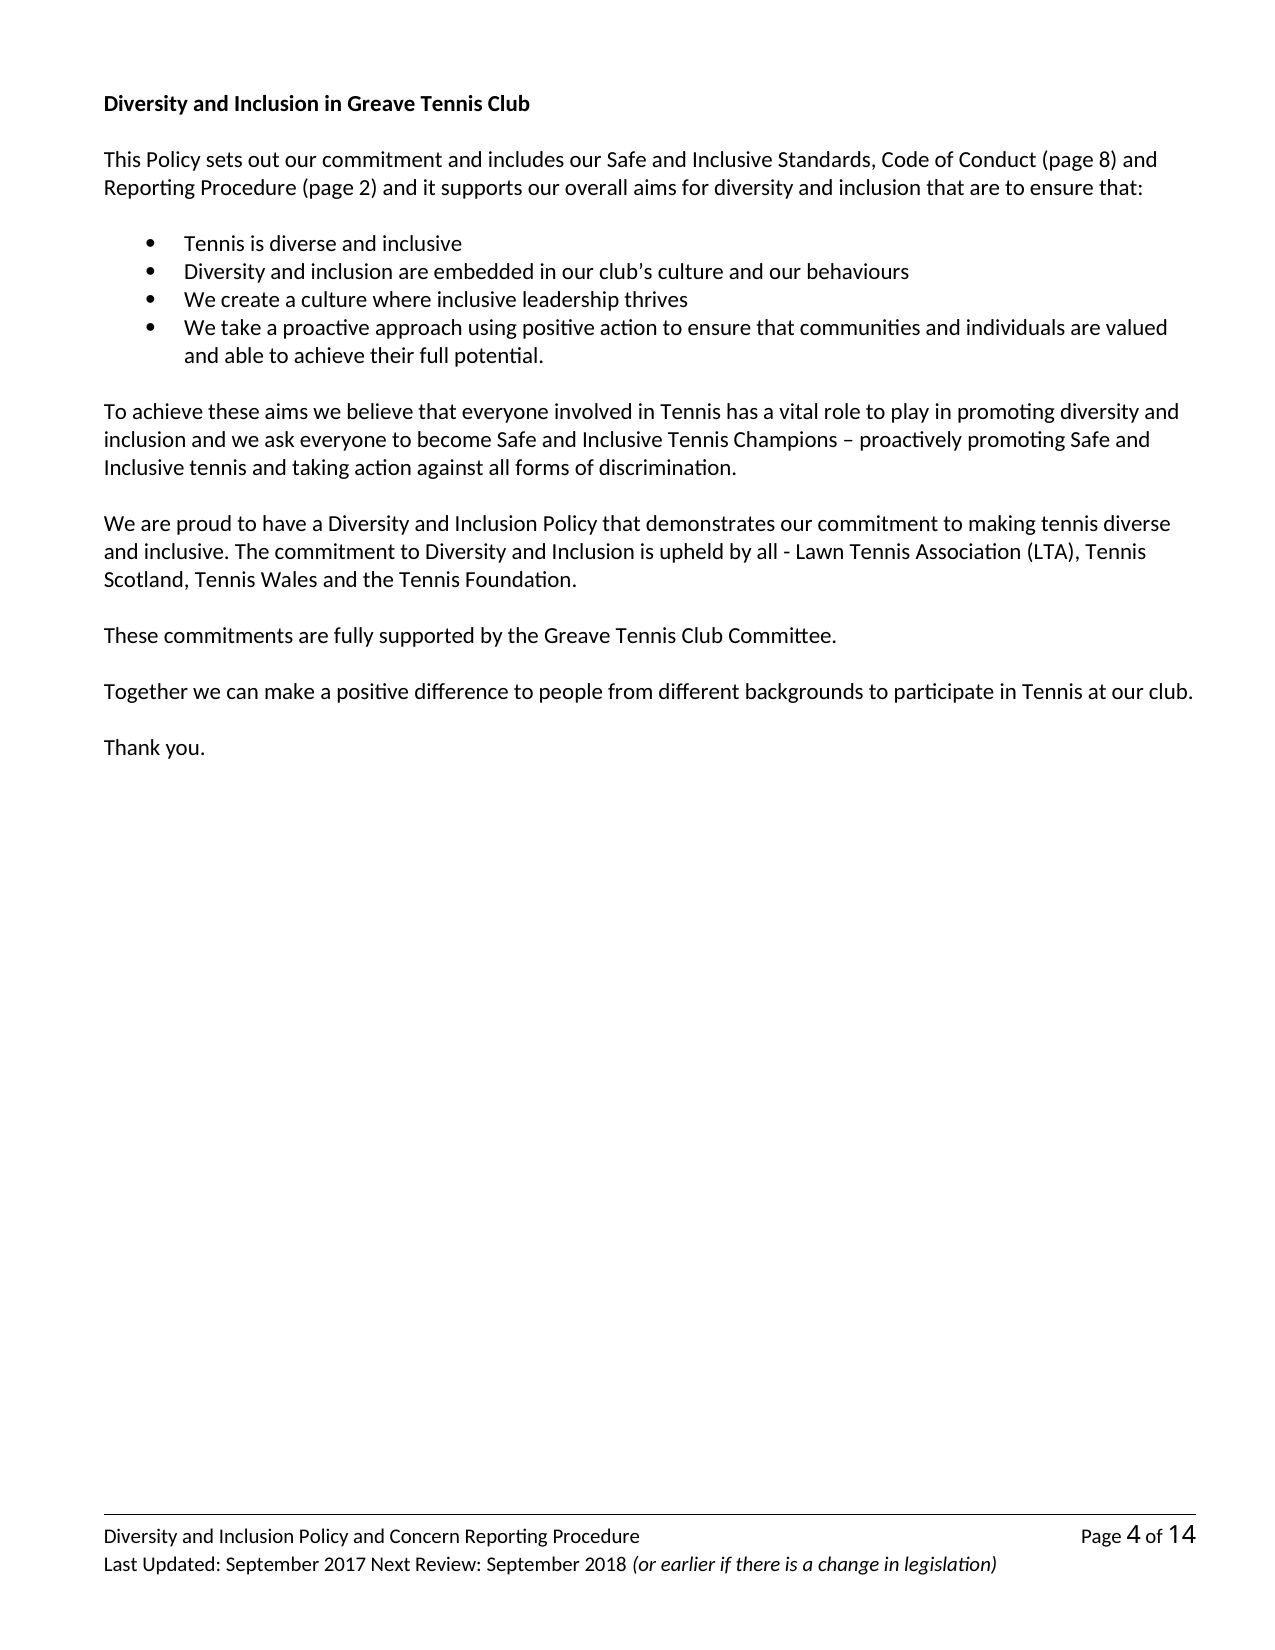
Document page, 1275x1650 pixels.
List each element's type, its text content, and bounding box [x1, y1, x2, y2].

list We create a culture where inclusive leadership thrives [146, 285, 1196, 313]
text We are proud to have a Diversity and Inclusion Policy that demonstrates our commitment to making tennis diverse and inclusive. The commitment to Diversity and Inclusion is upheld by all - Lawn Tennis Association (LTA), Tennis Scotland, Tennis Wales and the Tennis Foundation. [103, 509, 1196, 593]
text Thank you. [103, 733, 1196, 761]
list We take a proactive approach using positive action to ensure that communities and individuals are valued and able to achieve their full potential. [146, 313, 1196, 369]
text These commitments are fully supported by the Greave Tennis Club Committee. [103, 621, 1196, 649]
text Together we can make a positive difference to people from different backgrounds to participate in Tennis at our club. [103, 677, 1196, 705]
list Tennis is diverse and inclusive [146, 229, 1196, 257]
text Diversity and Inclusion in Greave Tennis Club [103, 89, 1196, 117]
text This Policy sets out our commitment and includes our Safe and Inclusive Standards, Code of Conduct (page 8) and Reporting Procedure (page 2) and it supports our overall aims for diversity and inclusion that are to ensure that: [103, 145, 1196, 201]
text To achieve these aims we believe that everyone involved in Tennis has a vital role to play in promoting diversity and inclusion and we ask everyone to become Safe and Inclusive Tennis Champions – proactively promoting Safe and Inclusive tennis and taking action against all forms of discrimination. [103, 397, 1196, 481]
list Diversity and inclusion are embedded in our club’s culture and our behaviours [146, 257, 1196, 285]
